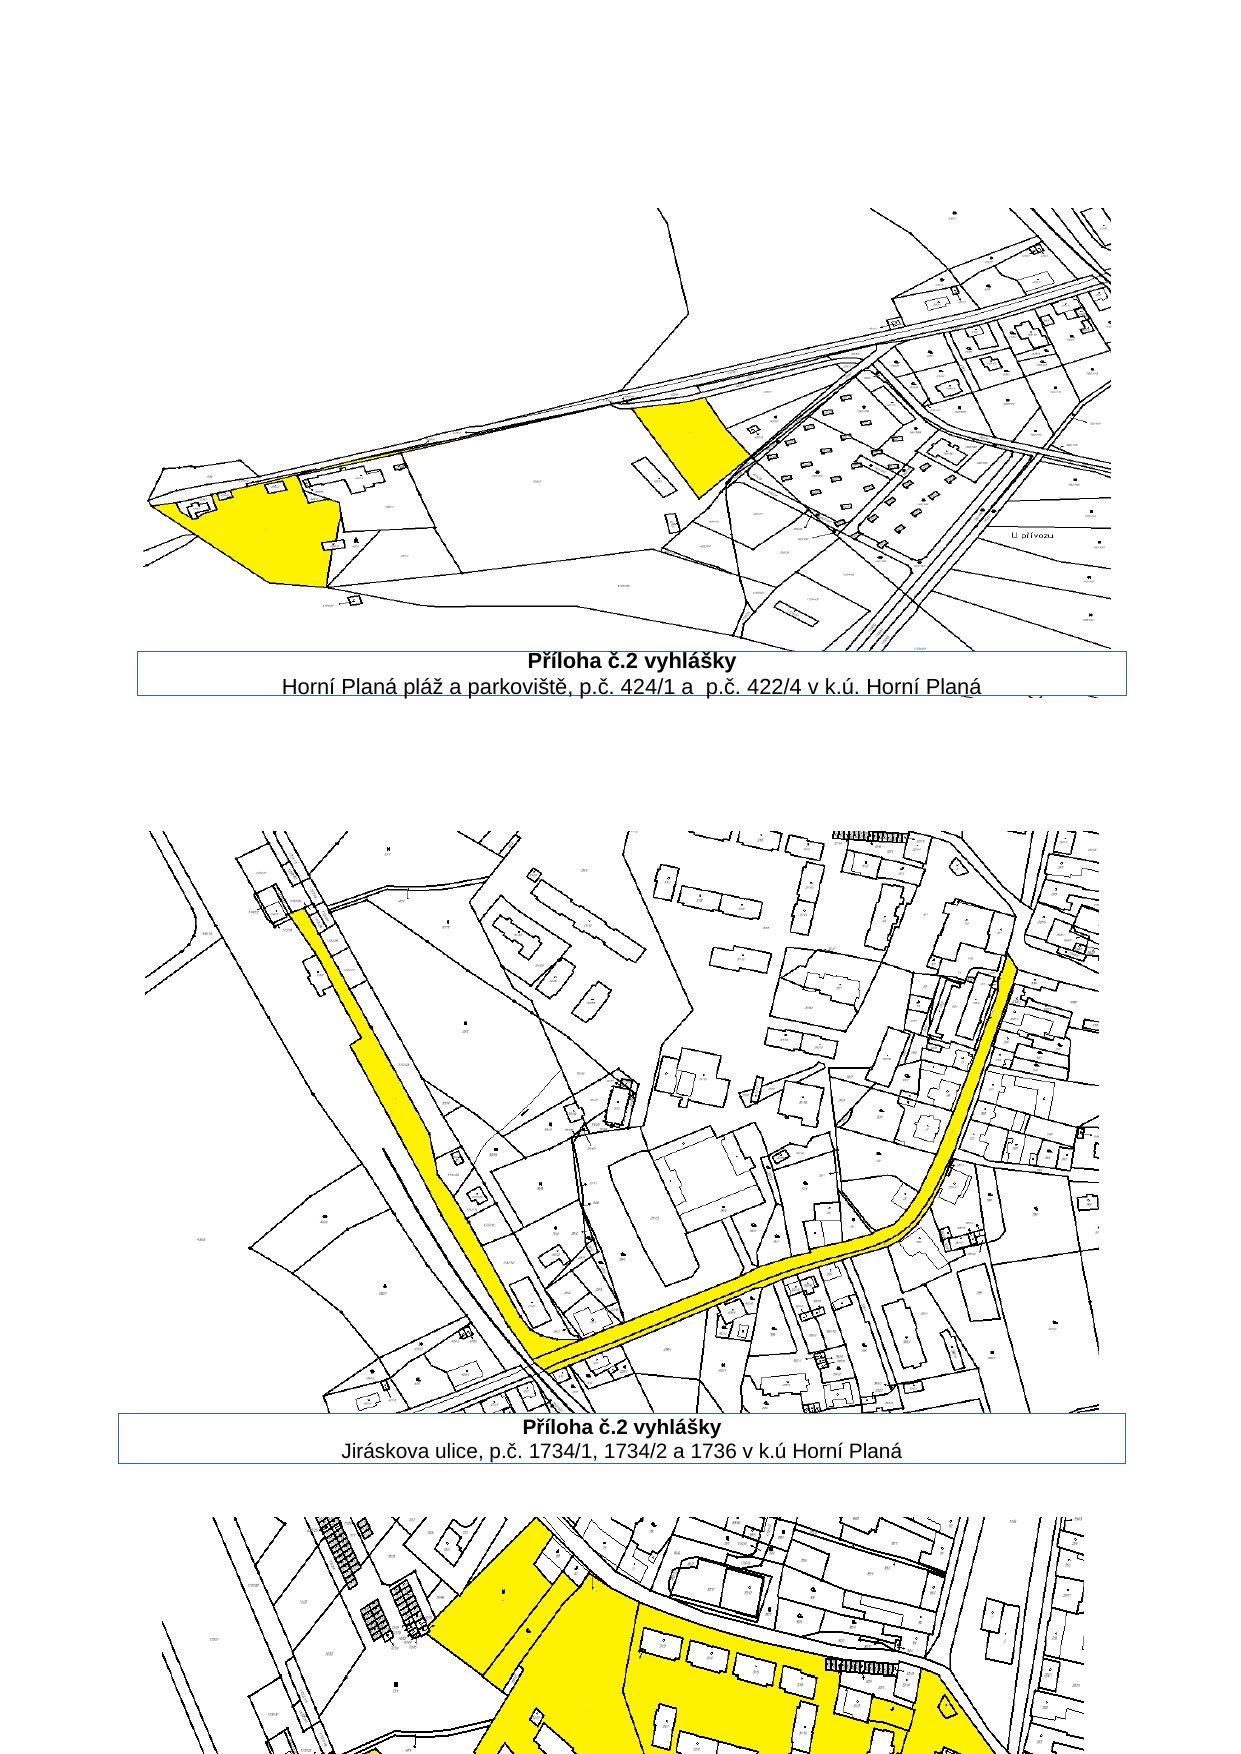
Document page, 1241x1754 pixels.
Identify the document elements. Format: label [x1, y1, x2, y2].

picture [143, 208, 1111, 651]
picture [162, 1517, 1084, 1754]
picture [145, 831, 1099, 1413]
